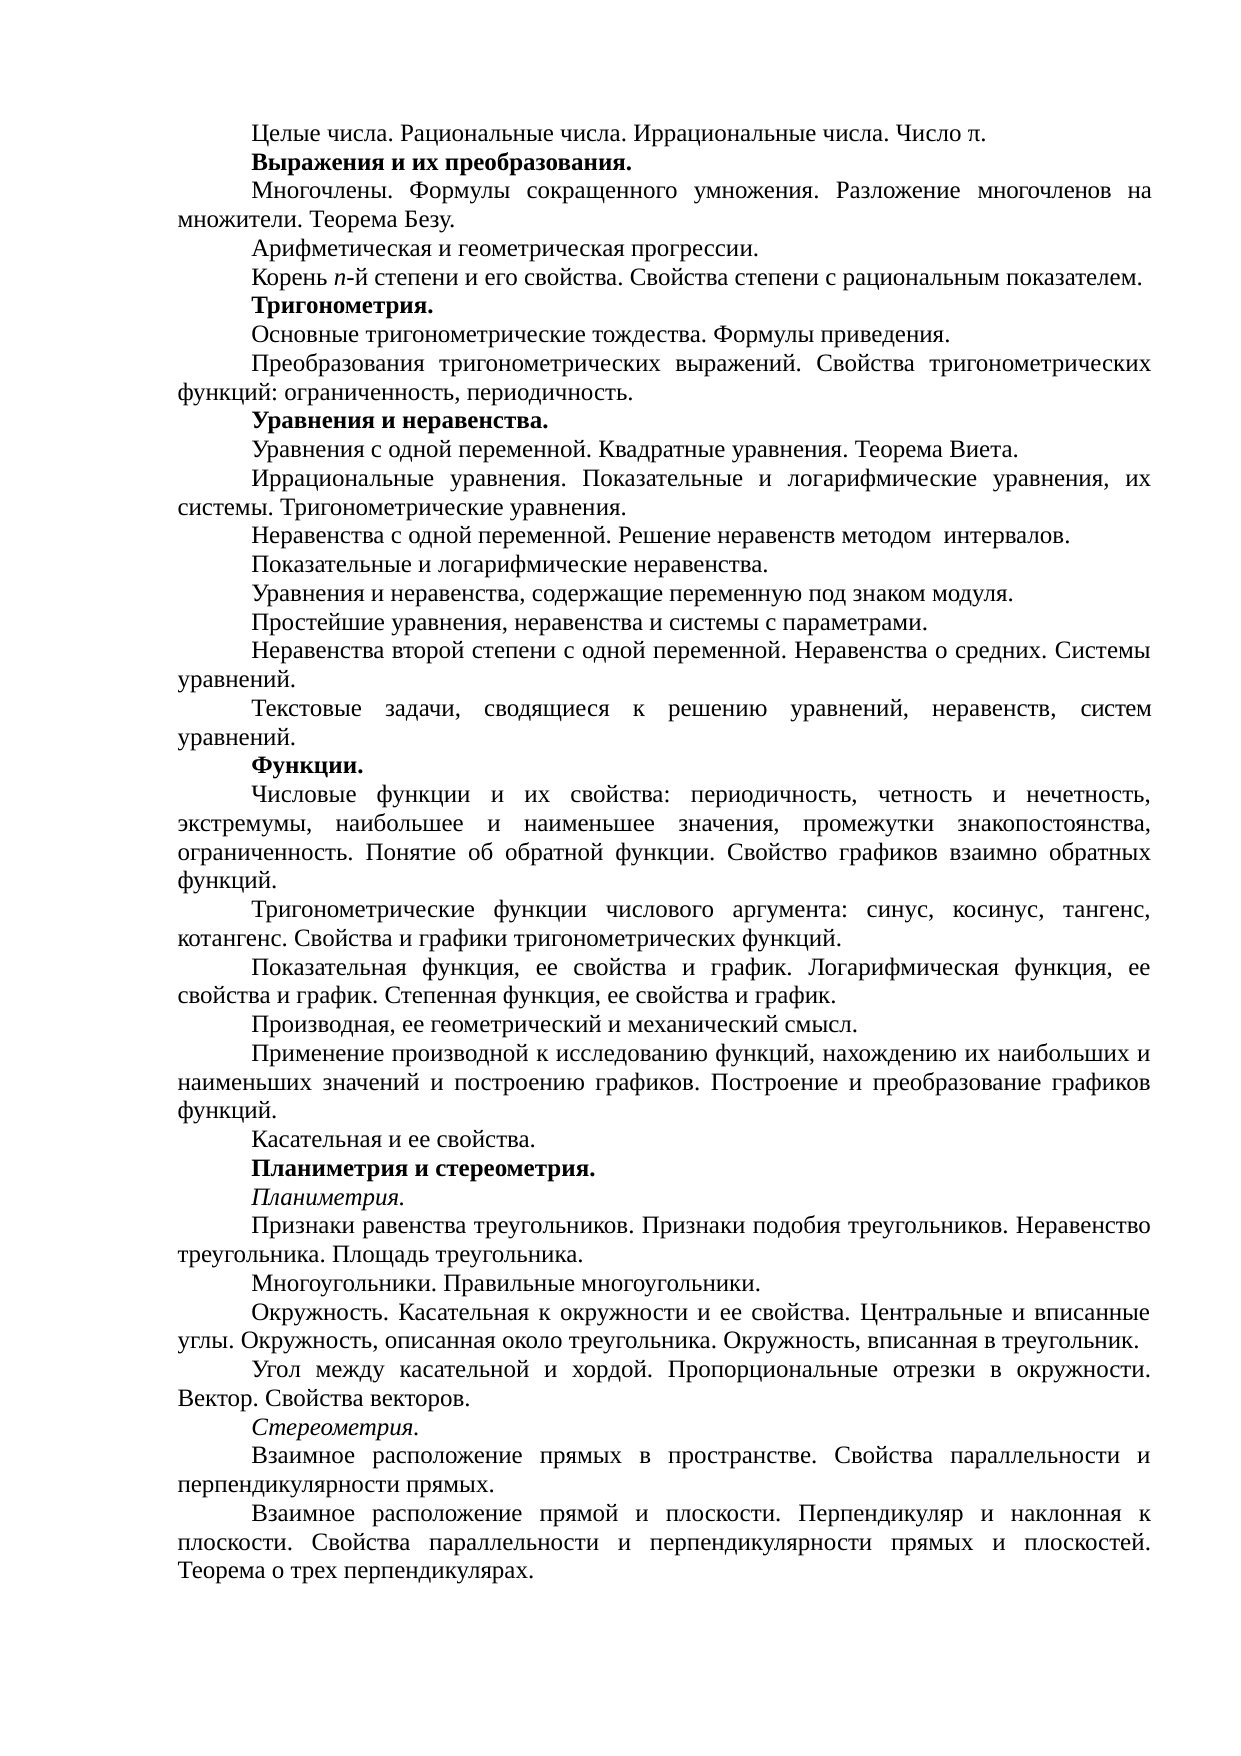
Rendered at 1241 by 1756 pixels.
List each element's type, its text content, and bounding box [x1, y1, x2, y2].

text Выражения и их преобразования. [177, 147, 1152, 176]
text Основные тригонометрические тождества. Формулы приведения. [177, 319, 1152, 348]
text Окружность. Касательная к окружности и ее свойства. Центральные и вписанные углы. Окружность, описанная около треугольника. Окружность, вписанная в треугольник. [177, 1297, 1152, 1354]
text Числовые функции и их свойства: периодичность, четность и нечетность, экстремумы, наибольшее и наименьшее значения, промежутки знакопостоянства, ограниченность. Понятие об обратной функции. Свойство графиков взаимно обратных функций. [177, 779, 1152, 894]
text Взаимное расположение прямых в пространстве. Свойства параллельности и перпендикулярности прямых. [177, 1441, 1152, 1498]
text Арифметическая и геометрическая прогрессии. [177, 233, 1152, 262]
text Касательная и ее свойства. [177, 1124, 1152, 1153]
text Преобразования тригонометрических выражений. Свойства тригонометрических функций: ограниченность, периодичность. [177, 348, 1152, 406]
text Угол между касательной и хордой. Пропорциональные отрезки в окружности. Вектор. Свойства векторов. [177, 1354, 1152, 1412]
text Неравенства с одной переменной. Решение неравенств методом интервалов. [177, 521, 1152, 549]
text Многочлены. Формулы сокращенного умножения. Разложение многочленов на множители. Теорема Безу. [177, 176, 1152, 233]
text Показательные и логарифмические неравенства. [177, 549, 1152, 578]
text Признаки равенства треугольников. Признаки подобия треугольников. Неравенство треугольника. Площадь треугольника. [177, 1211, 1152, 1268]
text Функции. [177, 751, 1152, 779]
text Текстовые задачи, сводящиеся к решению уравнений, неравенств, систем уравнений. [177, 693, 1152, 751]
text Уравнения и неравенства, содержащие переменную под знаком модуля. [177, 578, 1152, 607]
text Иррациональные уравнения. Показательные и логарифмические уравнения, их системы. Тригонометрические уравнения. [177, 463, 1152, 521]
text Тригонометрические функции числового аргумента: синус, косинус, тангенс, котангенс. Свойства и графики тригонометрических функций. [177, 894, 1152, 952]
text Планиметрия. [177, 1182, 1152, 1211]
text Корень n-й степени и его свойства. Свойства степени с рациональным показателем. [177, 262, 1152, 291]
text Применение производной к исследованию функций, нахождению их наибольших и наименьших значений и построению графиков. Построение и преобразование графиков функций. [177, 1038, 1152, 1124]
text Многоугольники. Правильные многоугольники. [177, 1268, 1152, 1297]
text Уравнения с одной переменной. Квадратные уравнения. Теорема Виета. [177, 434, 1152, 463]
text Целые числа. Рациональные числа. Иррациональные числа. Число π. [177, 118, 1152, 147]
text Тригонометрия. [177, 291, 1152, 319]
text Производная, ее геометрический и механический смысл. [177, 1009, 1152, 1038]
text Взаимное расположение прямой и плоскости. Перпендикуляр и наклонная к плоскости. Свойства параллельности и перпендикулярности прямых и плоскостей. Теорема о трех перпендикулярах. [177, 1498, 1152, 1584]
text Планиметрия и стереометрия. [177, 1153, 1152, 1182]
text Стереометрия. [177, 1412, 1152, 1441]
text Уравнения и неравенства. [177, 406, 1152, 434]
text Неравенства второй степени с одной переменной. Неравенства о средних. Системы уравнений. [177, 636, 1152, 693]
text Показательная функция, ее свойства и график. Логарифмическая функция, ее свойства и график. Степенная функция, ее свойства и график. [177, 952, 1152, 1009]
text Простейшие уравнения, неравенства и системы с параметрами. [177, 607, 1152, 636]
